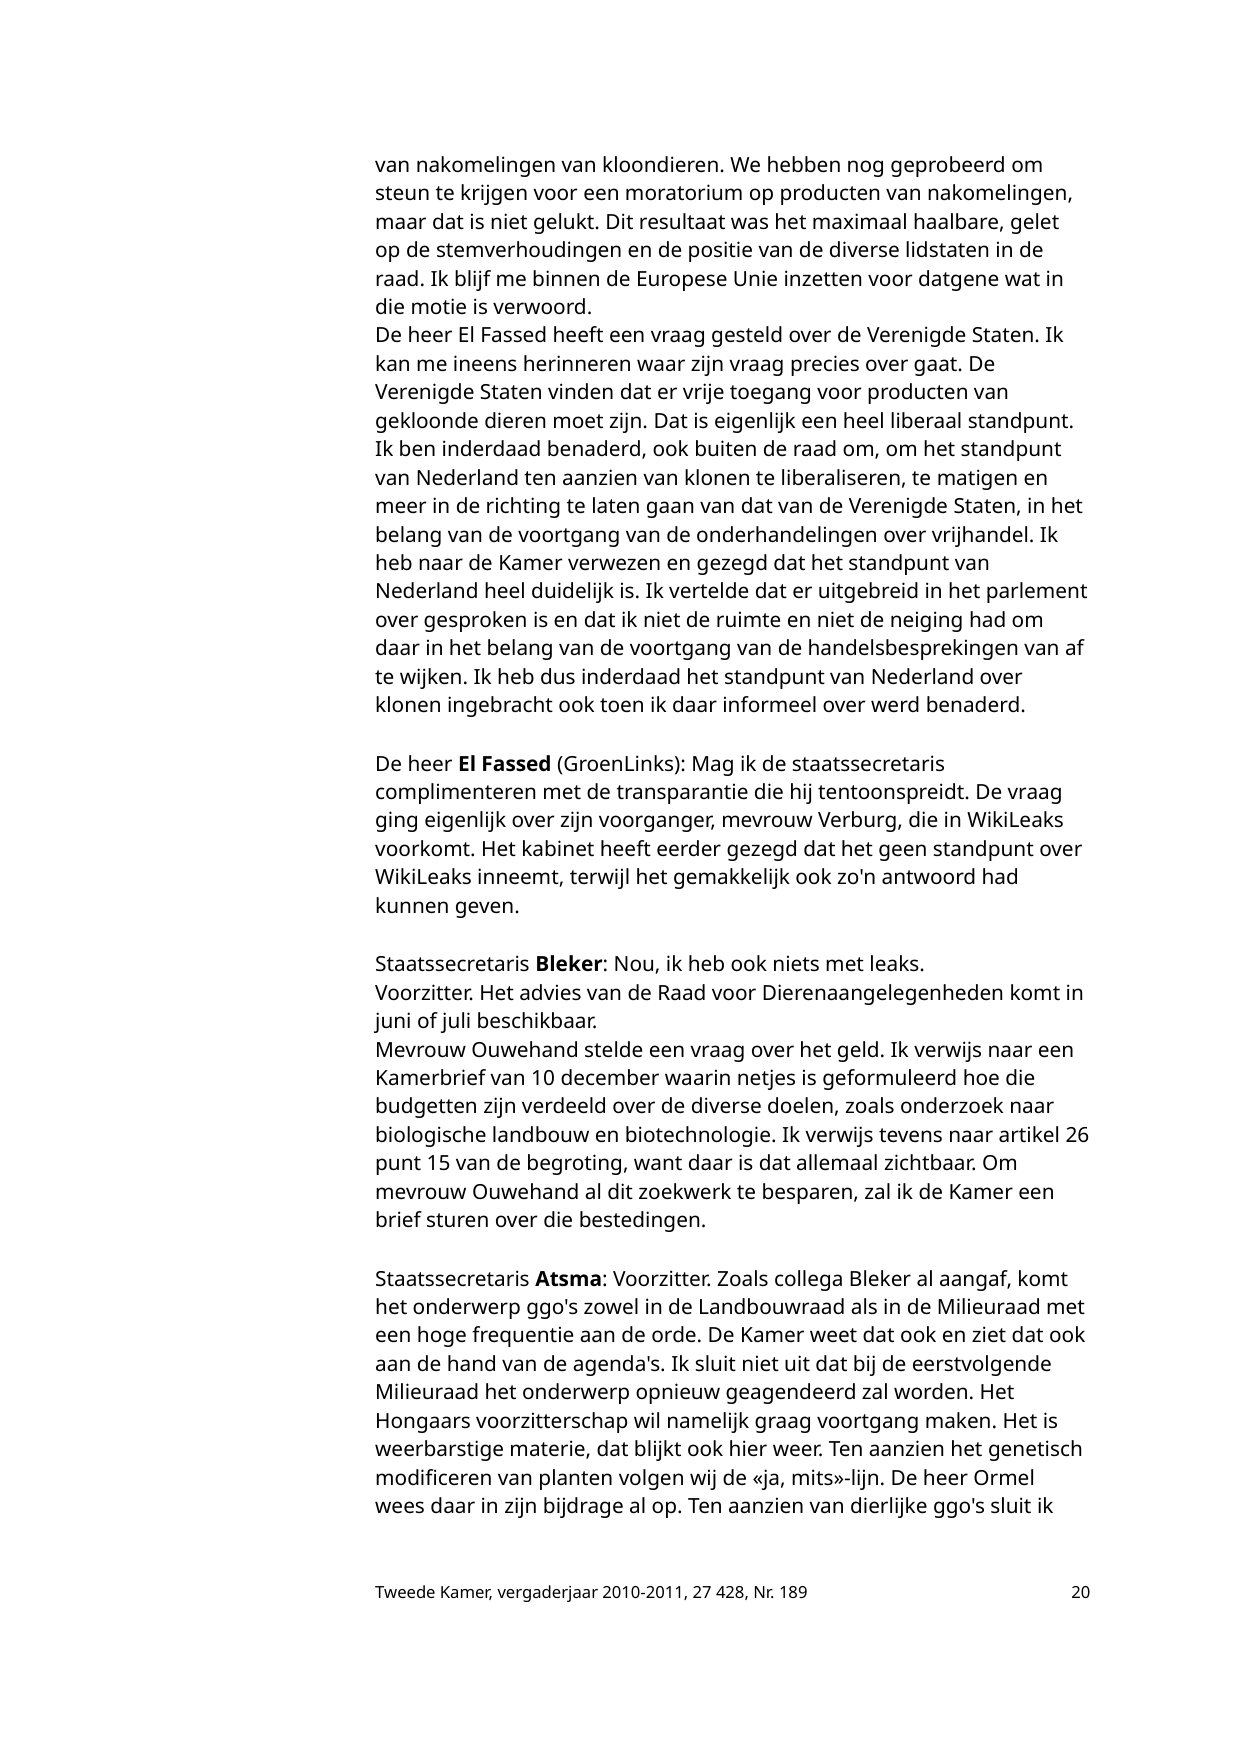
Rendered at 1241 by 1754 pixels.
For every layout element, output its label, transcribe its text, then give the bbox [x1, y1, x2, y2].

text Staatssecretaris Atsma: Voorzitter. Zoals collega Bleker al aangaf, komt het onderwerp ggo's zowel in de Landbouwraad als in de Milieuraad met een hoge frequentie aan de orde. De Kamer weet dat ook en ziet dat ook aan de hand van de agenda's. Ik sluit niet uit dat bij de eerstvolgende Milieuraad het onderwerp opnieuw geagendeerd zal worden. Het Hongaars voorzitterschap wil namelijk graag voortgang maken. Het is weerbarstige materie, dat blijkt ook hier weer. Ten aanzien het genetisch modificeren van planten volgen wij de «ja, mits»-lijn. De heer Ormel wees daar in zijn bijdrage al op. Ten aanzien van dierlijke ggo's sluit ik [375, 1264, 1090, 1520]
text Mevrouw Ouwehand stelde een vraag over het geld. Ik verwijs naar een Kamerbrief van 10 december waarin netjes is geformuleerd hoe die budgetten zijn verdeeld over de diverse doelen, zoals onderzoek naar biologische landbouw en biotechnologie. Ik verwijs tevens naar artikel 26 punt 15 van de begroting, want daar is dat allemaal zichtbaar. Om mevrouw Ouwehand al dit zoekwerk te besparen, zal ik de Kamer een brief sturen over die bestedingen. [375, 1035, 1090, 1234]
text Staatssecretaris Bleker: Nou, ik heb ook niets met leaks. [375, 949, 1090, 978]
text De heer El Fassed (GroenLinks): Mag ik de staatssecretaris complimenteren met de transparantie die hij tentoonspreidt. De vraag ging eigenlijk over zijn voorganger, mevrouw Verburg, die in WikiLeaks voorkomt. Het kabinet heeft eerder gezegd dat het geen standpunt over WikiLeaks inneemt, terwijl het gemakkelijk ook zo'n antwoord had kunnen geven. [375, 749, 1090, 919]
text van nakomelingen van kloondieren. We hebben nog geprobeerd om steun te krijgen voor een moratorium op producten van nakomelingen, maar dat is niet gelukt. Dit resultaat was het maximaal haalbare, gelet op de stemverhoudingen en de positie van de diverse lidstaten in de raad. Ik blijf me binnen de Europese Unie inzetten voor datgene wat in die motie is verwoord. [375, 150, 1090, 321]
text De heer El Fassed heeft een vraag gesteld over de Verenigde Staten. Ik kan me ineens herinneren waar zijn vraag precies over gaat. De Verenigde Staten vinden dat er vrije toegang voor producten van gekloonde dieren moet zijn. Dat is eigenlijk een heel liberaal standpunt. Ik ben inderdaad benaderd, ook buiten de raad om, om het standpunt van Nederland ten aanzien van klonen te liberaliseren, te matigen en meer in de richting te laten gaan van dat van de Verenigde Staten, in het belang van de voortgang van de onderhandelingen over vrijhandel. Ik heb naar de Kamer verwezen en gezegd dat het standpunt van Nederland heel duidelijk is. Ik vertelde dat er uitgebreid in het parlement over gesproken is en dat ik niet de ruimte en niet de neiging had om daar in het belang van de voortgang van de handelsbesprekingen van af te wijken. Ik heb dus inderdaad het standpunt van Nederland over klonen ingebracht ook toen ik daar informeel over werd benaderd. [375, 321, 1090, 719]
text Voorzitter. Het advies van de Raad voor Dierenaangelegenheden komt in juni of juli beschikbaar. [375, 978, 1090, 1035]
